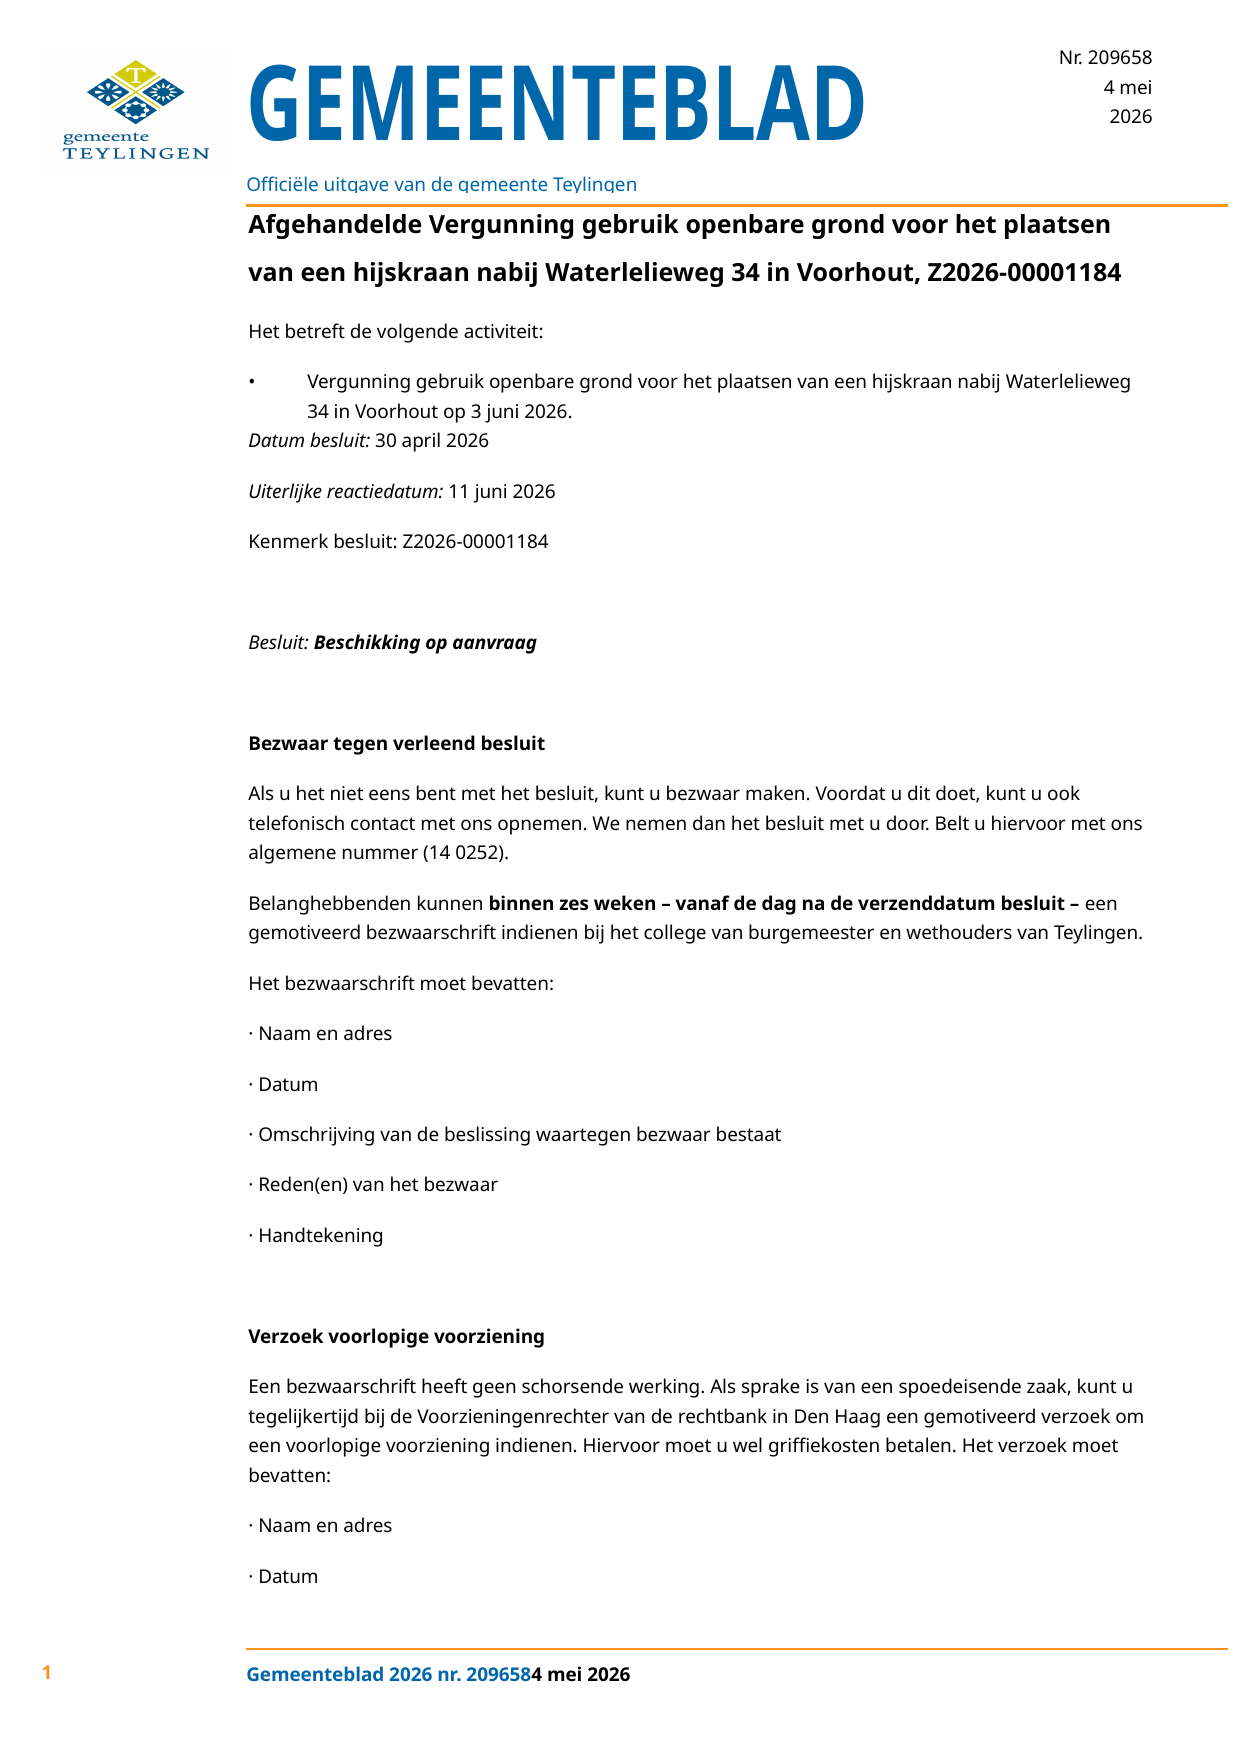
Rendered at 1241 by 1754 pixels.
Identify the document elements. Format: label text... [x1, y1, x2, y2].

text Verzoek voorlopige voorziening [248, 1323, 1152, 1349]
text · Handtekening [248, 1222, 1152, 1248]
text Als u het niet eens bent met het besluit, kunt u bezwaar maken. Voordat u dit doet, kunt u ook telefonisch contact met ons opnemen. We nemen dan het besluit met u door. Belt u hiervoor met ons algemene nummer (14 0252). [248, 780, 1152, 865]
text Besluit: Beschikking op aanvraag [248, 629, 1152, 655]
list Vergunning gebruik openbare grond voor het plaatsen van een hijskraan nabij Waterlelieweg 34 in Voorhout op 3 juni 2026. [248, 368, 1152, 424]
text Datum besluit: 30 april 2026 [248, 427, 1152, 453]
text Uiterlijke reactiedatum: 11 juni 2026 [248, 478, 1152, 504]
text Het betreft de volgende activiteit: [248, 318, 1152, 344]
text · Reden(en) van het bezwaar [248, 1172, 1152, 1197]
picture [41, 47, 231, 172]
text · Naam en adres [248, 1020, 1152, 1046]
text Het bezwaarschrift moet bevatten: [248, 970, 1152, 996]
text Afgehandelde Vergunning gebruik openbare grond voor het plaatsen van een hijskraan nabij Waterlelieweg 34 in Voorhout, Z2026-00001184 [248, 207, 1152, 288]
text Belanghebbenden kunnen binnen zes weken – vanaf de dag na de verzenddatum besluit – een gemotiveerd bezwaarschrift indienen bij het college van burgemeester en wethouders van Teylingen. [248, 890, 1152, 945]
text · Omschrijving van de beslissing waartegen bezwaar bestaat [248, 1121, 1152, 1147]
text · Datum [248, 1071, 1152, 1097]
text · Datum [248, 1563, 1152, 1589]
text · Naam en adres [248, 1512, 1152, 1538]
text Bezwaar tegen verleend besluit [248, 730, 1152, 756]
text Een bezwaarschrift heeft geen schorsende werking. Als sprake is van een spoedeisende zaak, kunt u tegelijkertijd bij de Voorzieningenrechter van de rechtbank in Den Haag een gemotiveerd verzoek om een voorlopige voorziening indienen. Hiervoor moet u wel griffiekosten betalen. Het verzoek moet bevatten: [248, 1373, 1152, 1488]
text Kenmerk besluit: Z2026-00001184 [248, 528, 1152, 554]
